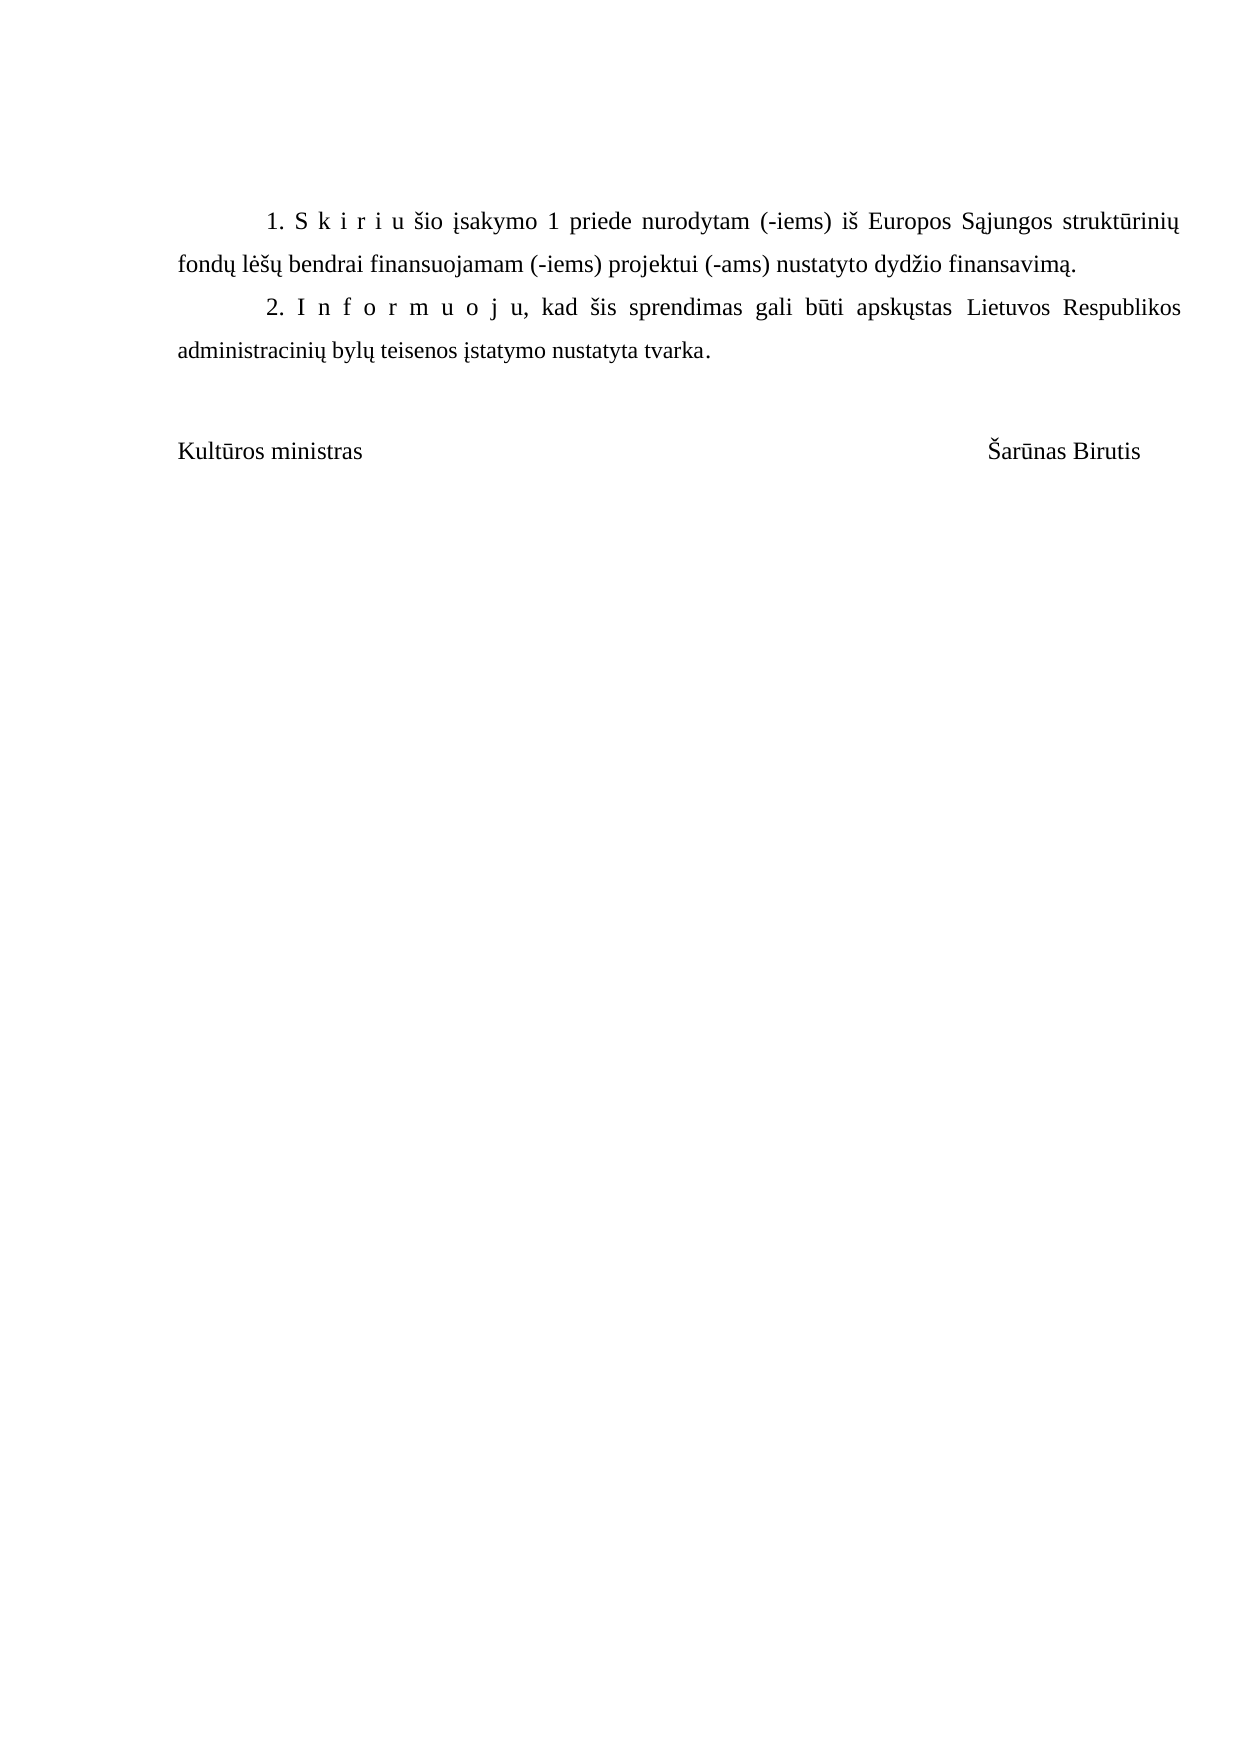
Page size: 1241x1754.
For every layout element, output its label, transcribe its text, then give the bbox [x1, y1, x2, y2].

text 1. S k i r i u šio įsakymo 1 priede nurodytam (-iems) iš Europos Sąjungos struktūrinių fondų lėšų bendrai finansuojamam (-iems) projektui (-ams) nustatyto dydžio finansavimą. [177, 206, 1181, 278]
text Kultūros ministras Šarūnas Birutis [177, 436, 1181, 465]
text 2. I n f o r m u o j u, kad šis sprendimas gali būti apskųstas Lietuvos Respublikos administracinių bylų teisenos įstatymo nustatyta tvarka. [177, 292, 1181, 364]
